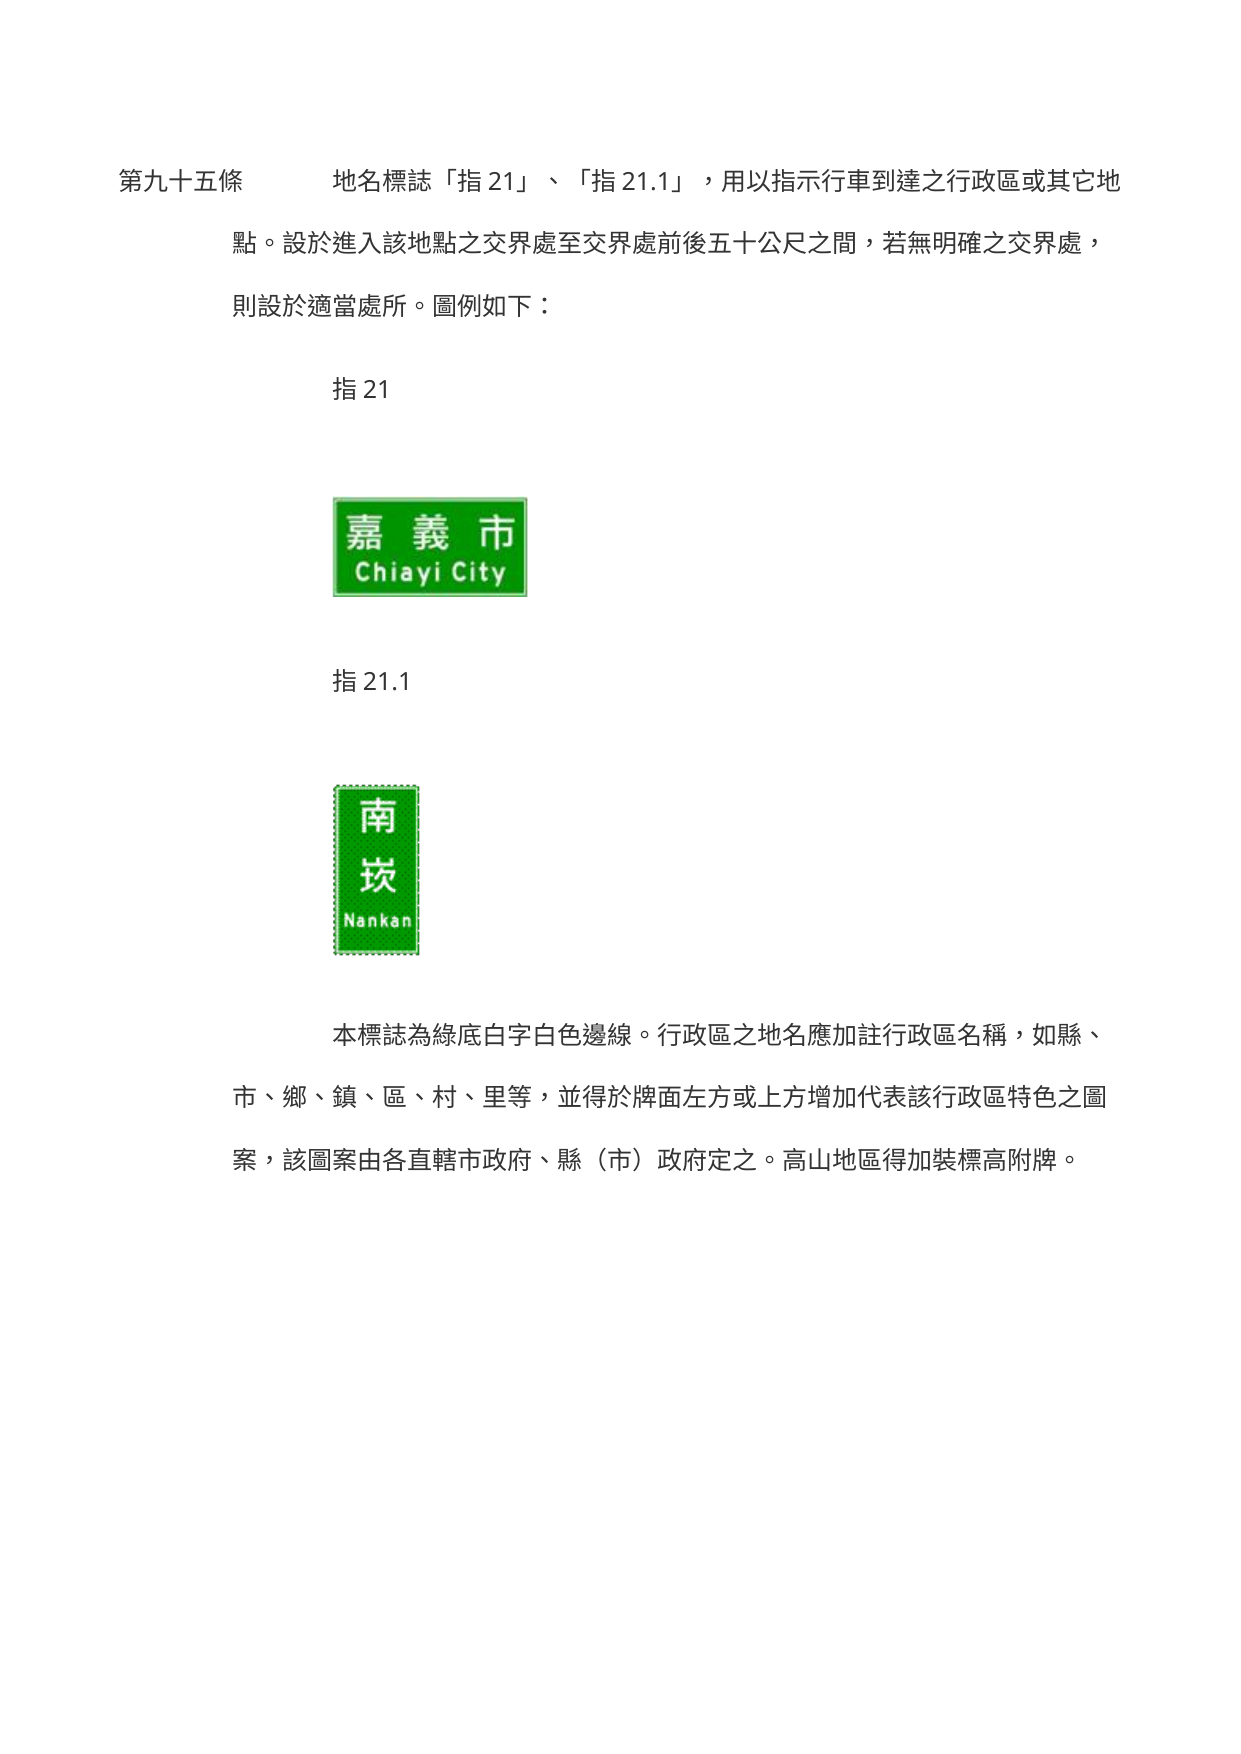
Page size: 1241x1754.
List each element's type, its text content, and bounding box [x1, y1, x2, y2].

text 指21.1 [122, 637, 1122, 700]
text 指21 [122, 346, 1122, 408]
text 第九十五條 地名標誌「指21」、「指21.1」，用以指示行車到達之行政區或其它地點。設於進入該地點之交界處至交界處前後五十公尺之間，若無明確之交界處，則設於適當處所。圖例如下： [118, 137, 1122, 325]
text 本標誌為綠底白字白色邊線。行政區之地名應加註行政區名稱，如縣、市、鄉、鎮、區、村、里等，並得於牌面左方或上方增加代表該行政區特色之圖案，該圖案由各直轄市政府、縣（市）政府定之。高山地區得加裝標高附牌。 [122, 992, 1122, 1179]
